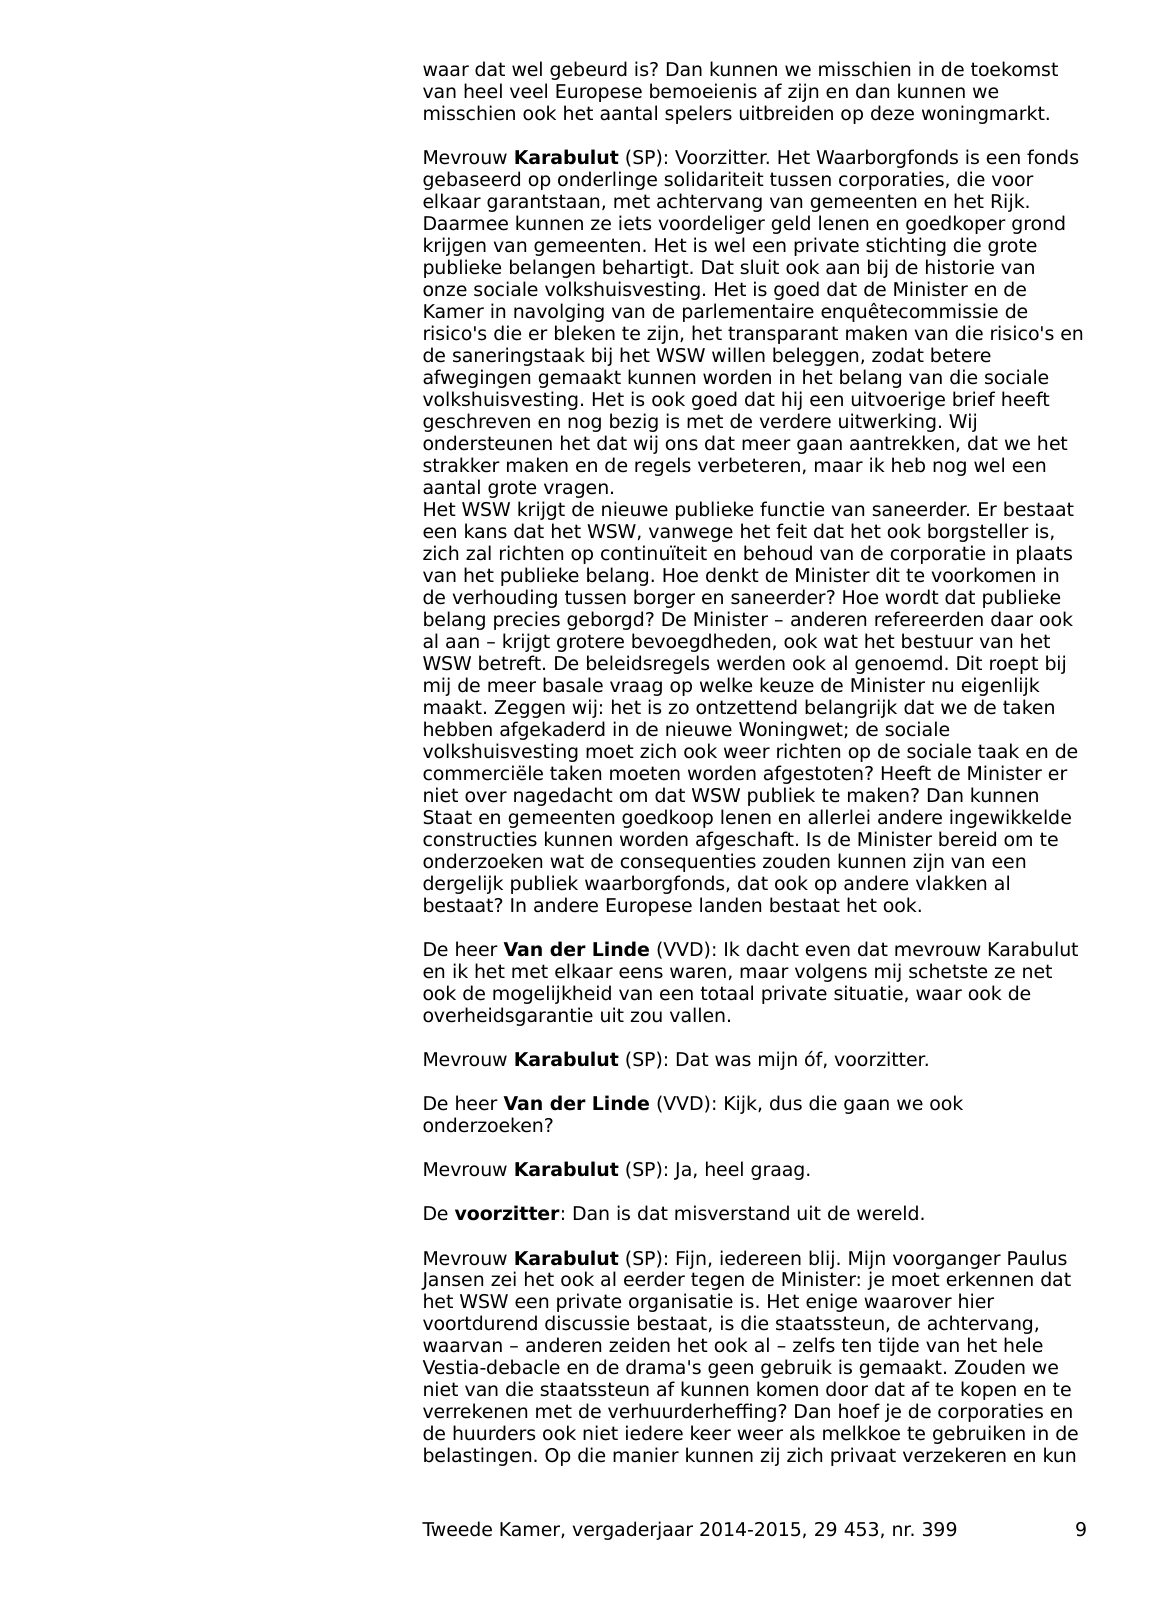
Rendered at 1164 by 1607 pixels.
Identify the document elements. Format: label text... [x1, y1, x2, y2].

text Mevrouw Karabulut (SP): Dat was mijn óf, voorzitter. [422, 1049, 1087, 1071]
text Het WSW krijgt de nieuwe publieke functie van saneerder. Er bestaat een kans dat het WSW, vanwege het feit dat het ook borgsteller is, zich zal richten op continuïteit en behoud van de corporatie in plaats van het publieke belang. Hoe denkt de Minister dit te voorkomen in de verhouding tussen borger en saneerder? Hoe wordt dat publieke belang precies geborgd? De Minister – anderen refereerden daar ook al aan – krijgt grotere bevoegdheden, ook wat het bestuur van het WSW betreft. De beleidsregels werden ook al genoemd. Dit roept bij mij de meer basale vraag op welke keuze de Minister nu eigenlijk maakt. Zeggen wij: het is zo ontzettend belangrijk dat we de taken hebben afgekaderd in de nieuwe Woningwet; de sociale volkshuisvesting moet zich ook weer richten op de sociale taak en de commerciële taken moeten worden afgestoten? Heeft de Minister er niet over nagedacht om dat WSW publiek te maken? Dan kunnen Staat en gemeenten goedkoop lenen en allerlei andere ingewikkelde constructies kunnen worden afgeschaft. Is de Minister bereid om te onderzoeken wat de consequenties zouden kunnen zijn van een dergelijk publiek waarborgfonds, dat ook op andere vlakken al bestaat? In andere Europese landen bestaat het ook. [422, 499, 1087, 916]
text waar dat wel gebeurd is? Dan kunnen we misschien in de toekomst van heel veel Europese bemoeienis af zijn en dan kunnen we misschien ook het aantal spelers uitbreiden op deze woningmarkt. [422, 59, 1087, 125]
text De voorzitter: Dan is dat misverstand uit de wereld. [422, 1203, 1087, 1225]
text De heer Van der Linde (VVD): Kijk, dus die gaan we ook onderzoeken? [422, 1093, 1087, 1137]
text De heer Van der Linde (VVD): Ik dacht even dat mevrouw Karabulut en ik het met elkaar eens waren, maar volgens mij schetste ze net ook de mogelijkheid van een totaal private situatie, waar ook de overheidsgarantie uit zou vallen. [422, 939, 1087, 1027]
text Mevrouw Karabulut (SP): Voorzitter. Het Waarborgfonds is een fonds gebaseerd op onderlinge solidariteit tussen corporaties, die voor elkaar garantstaan, met achtervang van gemeenten en het Rijk. Daarmee kunnen ze iets voordeliger geld lenen en goedkoper grond krijgen van gemeenten. Het is wel een private stichting die grote publieke belangen behartigt. Dat sluit ook aan bij de historie van onze sociale volkshuisvesting. Het is goed dat de Minister en de Kamer in navolging van de parlementaire enquêtecommissie de risico's die er bleken te zijn, het transparant maken van die risico's en de saneringstaak bij het WSW willen beleggen, zodat betere afwegingen gemaakt kunnen worden in het belang van die sociale volkshuisvesting. Het is ook goed dat hij een uitvoerige brief heeft geschreven en nog bezig is met de verdere uitwerking. Wij ondersteunen het dat wij ons dat meer gaan aantrekken, dat we het strakker maken en de regels verbeteren, maar ik heb nog wel een aantal grote vragen. [422, 147, 1087, 499]
text Mevrouw Karabulut (SP): Ja, heel graag. [422, 1159, 1087, 1181]
text Mevrouw Karabulut (SP): Fijn, iedereen blij. Mijn voorganger Paulus Jansen zei het ook al eerder tegen de Minister: je moet erkennen dat het WSW een private organisatie is. Het enige waarover hier voortdurend discussie bestaat, is die staatssteun, de achtervang, waarvan – anderen zeiden het ook al – zelfs ten tijde van het hele Vestia-debacle en de drama's geen gebruik is gemaakt. Zouden we niet van die staatssteun af kunnen komen door dat af te kopen en te verrekenen met de verhuurderheffing? Dan hoef je de corporaties en de huurders ook niet iedere keer weer als melkkoe te gebruiken in de belastingen. Op die manier kunnen zij zich privaat verzekeren en kun [422, 1247, 1087, 1467]
